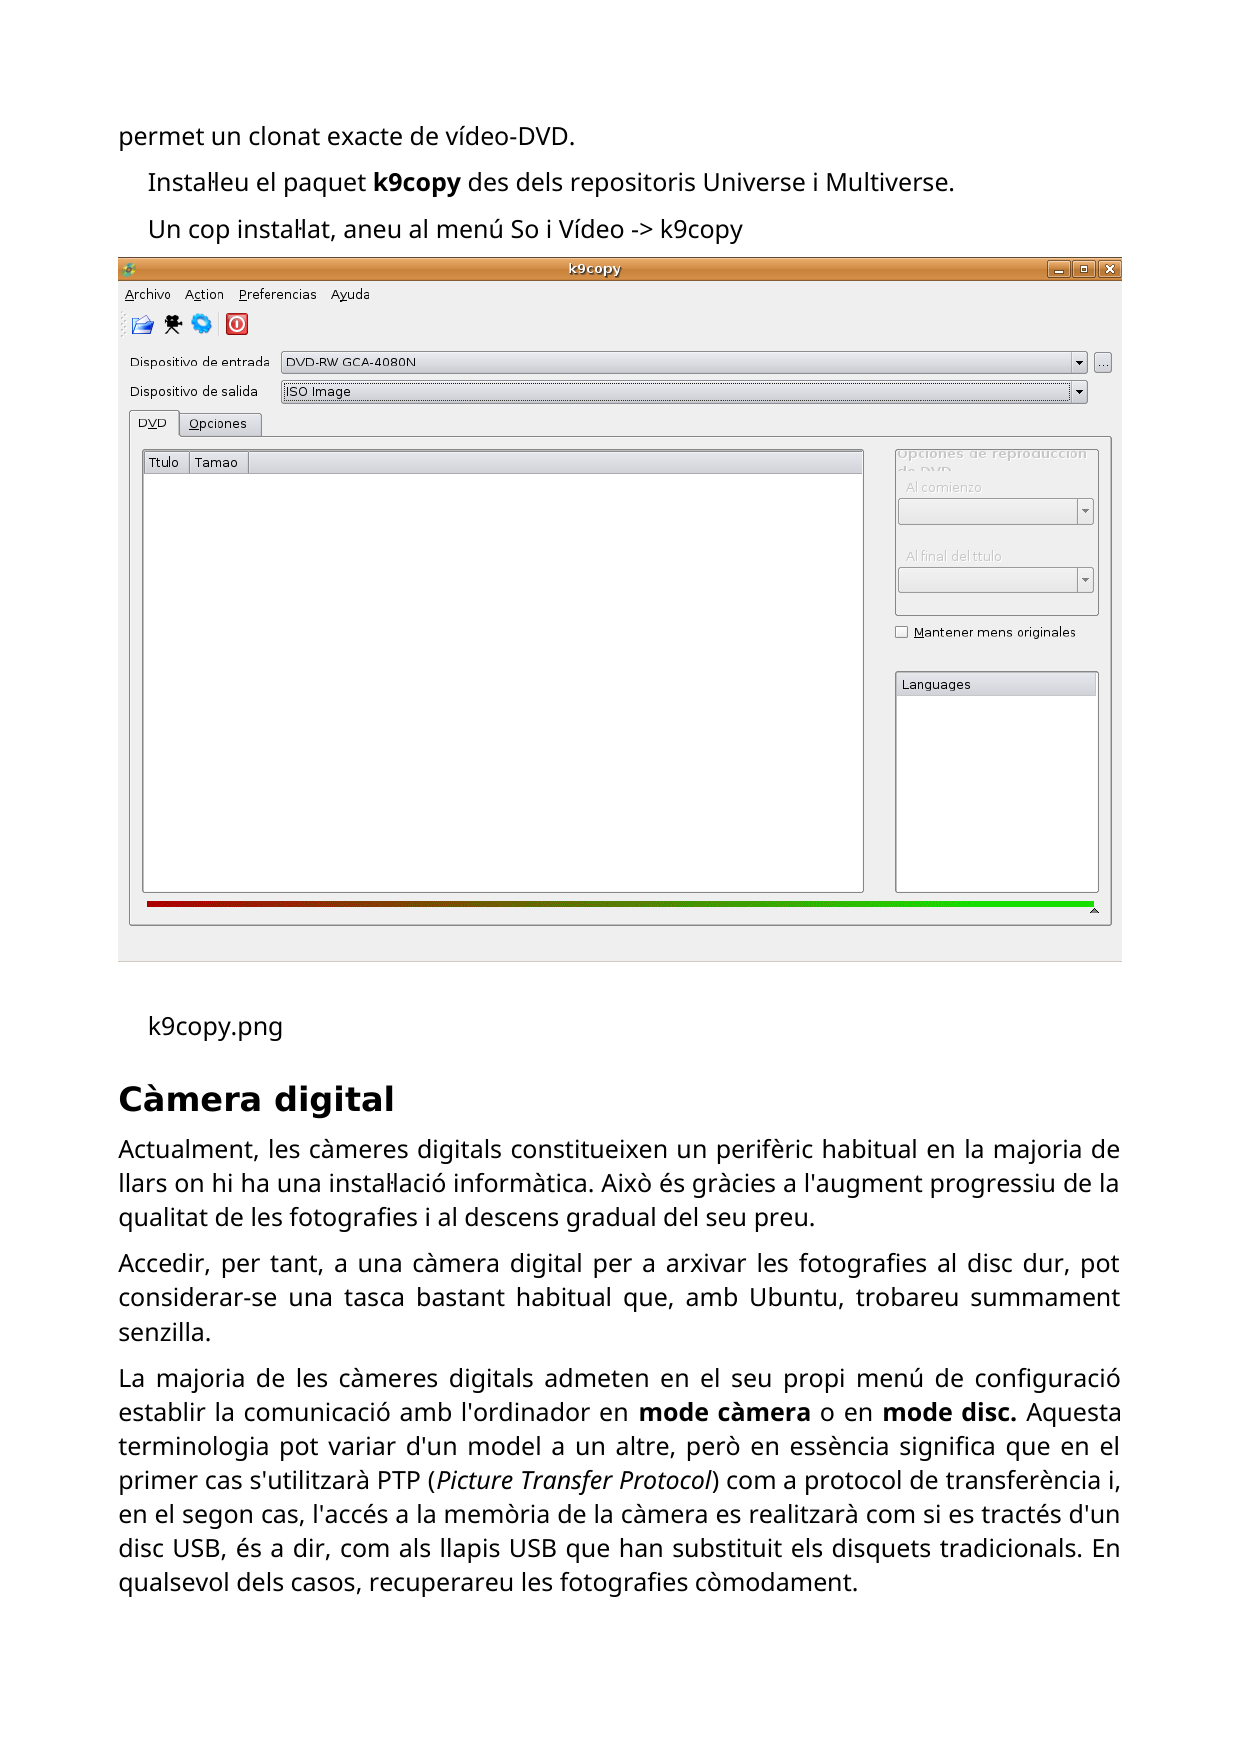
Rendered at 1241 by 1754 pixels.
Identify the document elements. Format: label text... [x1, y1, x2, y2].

subtitle Càmera digital [118, 1080, 1122, 1119]
text La majoria de les càmeres digitals admeten en el seu propi menú de configuració establir la comunicació amb l'ordinador en mode càmera o en mode disc. Aquesta terminologia pot variar d'un model a un altre, però en essència significa que en el primer cas s'utilitzarà PTP (Picture Transfer Protocol) com a protocol de transferència i, en el segon cas, l'accés a la memòria de la càmera es realitzarà com si es tractés d'un disc USB, és a dir, com als llapis USB que han substituit els disquets tradicionals. En qualsevol dels casos, recuperareu les fotografies còmodament. [118, 1361, 1122, 1599]
text Instal·leu el paquet k9copy des dels repositoris Universe i Multiverse. [118, 165, 1122, 199]
text Un cop instal·lat, aneu al menú So i Vídeo -> k9copy [118, 211, 1122, 245]
text permet un clonat exacte de vídeo-DVD. [118, 118, 1122, 152]
text Actualment, les càmeres digitals constitueixen un perifèric habitual en la majoria de llars on hi ha una instal·lació informàtica. Això és gràcies a l'augment progressiu de la qualitat de les fotografies i al descens gradual del seu preu. [118, 1131, 1122, 1233]
picture [118, 257, 1122, 962]
text Accedir, per tant, a una càmera digital per a arxivar les fotografies al disc dur, pot considerar-se una tasca bastant habitual que, amb Ubuntu, trobareu summament senzilla. [118, 1246, 1122, 1348]
text k9copy.png [118, 1008, 1122, 1042]
